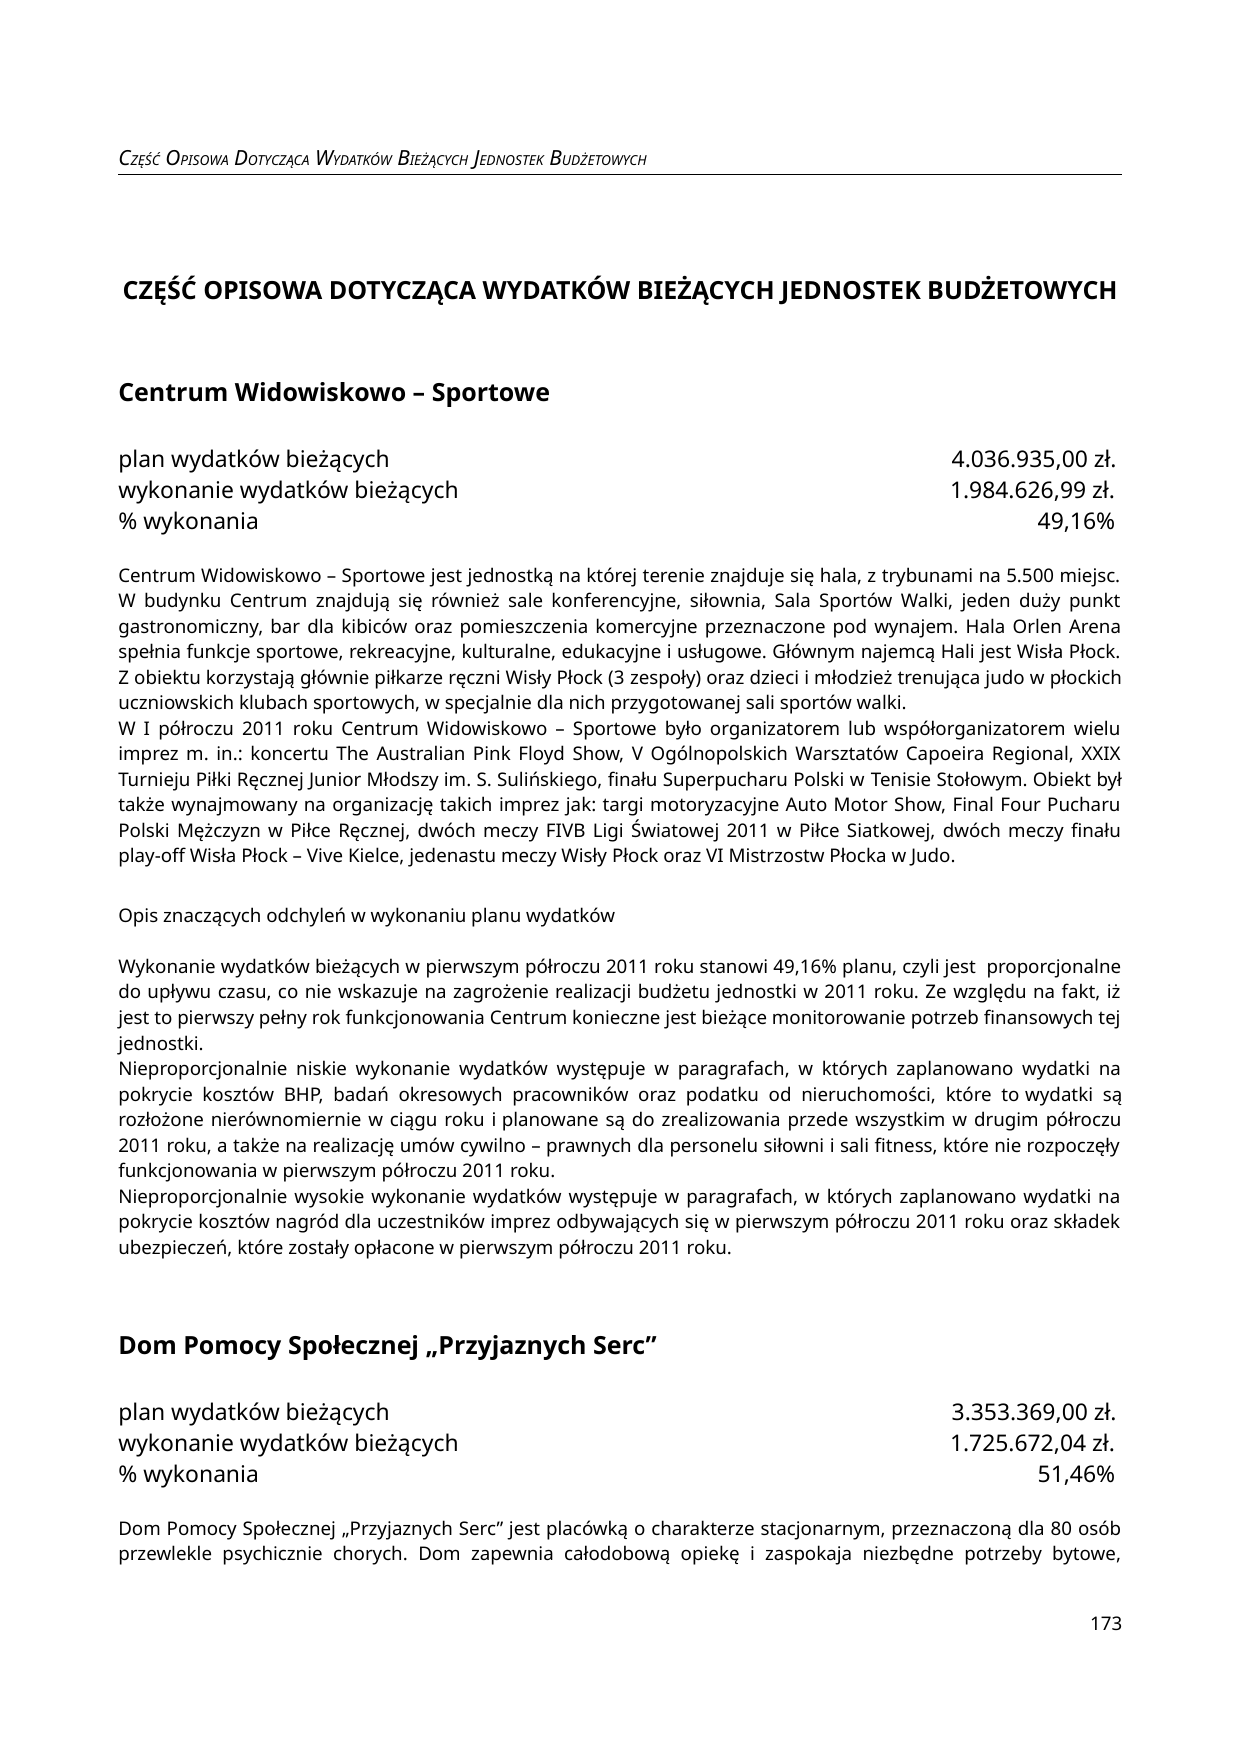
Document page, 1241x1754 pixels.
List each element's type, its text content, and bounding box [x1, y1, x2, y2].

text Centrum Widowiskowo – Sportowe [118, 374, 1122, 408]
text plan wydatków bieżących 3.353.369,00 zł. [118, 1396, 1119, 1427]
text wykonanie wydatków bieżących 1.725.672,04 zł. [118, 1427, 1122, 1458]
text W I półroczu 2011 roku Centrum Widowiskowo – Sportowe było organizatorem lub współorganizatorem wielu imprez m. in.: koncertu The Australian Pink Floyd Show, V Ogólnopolskich Warsztatów Capoeira Regional, XXIX Turnieju Piłki Ręcznej Junior Młodszy im. S. Sulińskiego, finału Superpucharu Polski w Tenisie Stołowym. Obiekt był także wynajmowany na organizację takich imprez jak: targi motoryzacyjne Auto Motor Show, Final Four Pucharu Polski Mężczyzn w Piłce Ręcznej, dwóch meczy FIVB Ligi Światowej 2011 w Piłce Siatkowej, dwóch meczy finału play-off Wisła Płock – Vive Kielce, jedenastu meczy Wisły Płock oraz VI Mistrzostw Płocka w Judo. [118, 715, 1122, 868]
text Nieproporcjonalnie niskie wykonanie wydatków występuje w paragrafach, w których zaplanowano wydatki na pokrycie kosztów BHP, badań okresowych pracowników oraz podatku od nieruchomości, które to wydatki są rozłożone nierównomiernie w ciągu roku i planowane są do zrealizowania przede wszystkim w drugim półroczu 2011 roku, a także na realizację umów cywilno – prawnych dla personelu siłowni i sali fitness, które nie rozpoczęły funkcjonowania w pierwszym półroczu 2011 roku. [118, 1055, 1122, 1183]
text wykonanie wydatków bieżących 1.984.626,99 zł. [118, 474, 1122, 505]
text Dom Pomocy Społecznej „Przyjaznych Serc” [118, 1328, 1122, 1362]
text % wykonania 51,46% [118, 1458, 1122, 1489]
text Nieproporcjonalnie wysokie wykonanie wydatków występuje w paragrafach, w których zaplanowano wydatki na pokrycie kosztów nagród dla uczestników imprez odbywających się w pierwszym półroczu 2011 roku oraz składek ubezpieczeń, które zostały opłacone w pierwszym półroczu 2011 roku. [118, 1183, 1122, 1259]
text % wykonania 49,16% [118, 505, 1122, 536]
text Wykonanie wydatków bieżących w pierwszym półroczu 2011 roku stanowi 49,16% planu, czyli jest proporcjonalne do upływu czasu, co nie wskazuje na zagrożenie realizacji budżetu jednostki w 2011 roku. Ze względu na fakt, iż jest to pierwszy pełny rok funkcjonowania Centrum konieczne jest bieżące monitorowanie potrzeb finansowych tej jednostki. [118, 953, 1122, 1055]
text plan wydatków bieżących 4.036.935,00 zł. [118, 443, 1119, 474]
text CZĘŚĆ OPISOWA DOTYCZĄCA WYDATKÓW BIEŻĄCYCH JEDNOSTEK BUDŻETOWYCH [118, 272, 1122, 306]
text Dom Pomocy Społecznej „Przyjaznych Serc” jest placówką o charakterze stacjonarnym, przeznaczoną dla 80 osób przewlekle psychicznie chorych. Dom zapewnia całodobową opiekę i zaspokaja niezbędne potrzeby bytowe, [118, 1515, 1122, 1566]
text Centrum Widowiskowo – Sportowe jest jednostką na której terenie znajduje się hala, z trybunami na 5.500 miejsc. W budynku Centrum znajdują się również sale konferencyjne, siłownia, Sala Sportów Walki, jeden duży punkt gastronomiczny, bar dla kibiców oraz pomieszczenia komercyjne przeznaczone pod wynajem. Hala Orlen Arena spełnia funkcje sportowe, rekreacyjne, kulturalne, edukacyjne i usługowe. Głównym najemcą Hali jest Wisła Płock. Z obiektu korzystają głównie piłkarze ręczni Wisły Płock (3 zespoły) oraz dzieci i młodzież trenująca judo w płockich uczniowskich klubach sportowych, w specjalnie dla nich przygotowanej sali sportów walki. [118, 562, 1122, 715]
text Opis znaczących odchyleń w wykonaniu planu wydatków [118, 902, 1122, 928]
